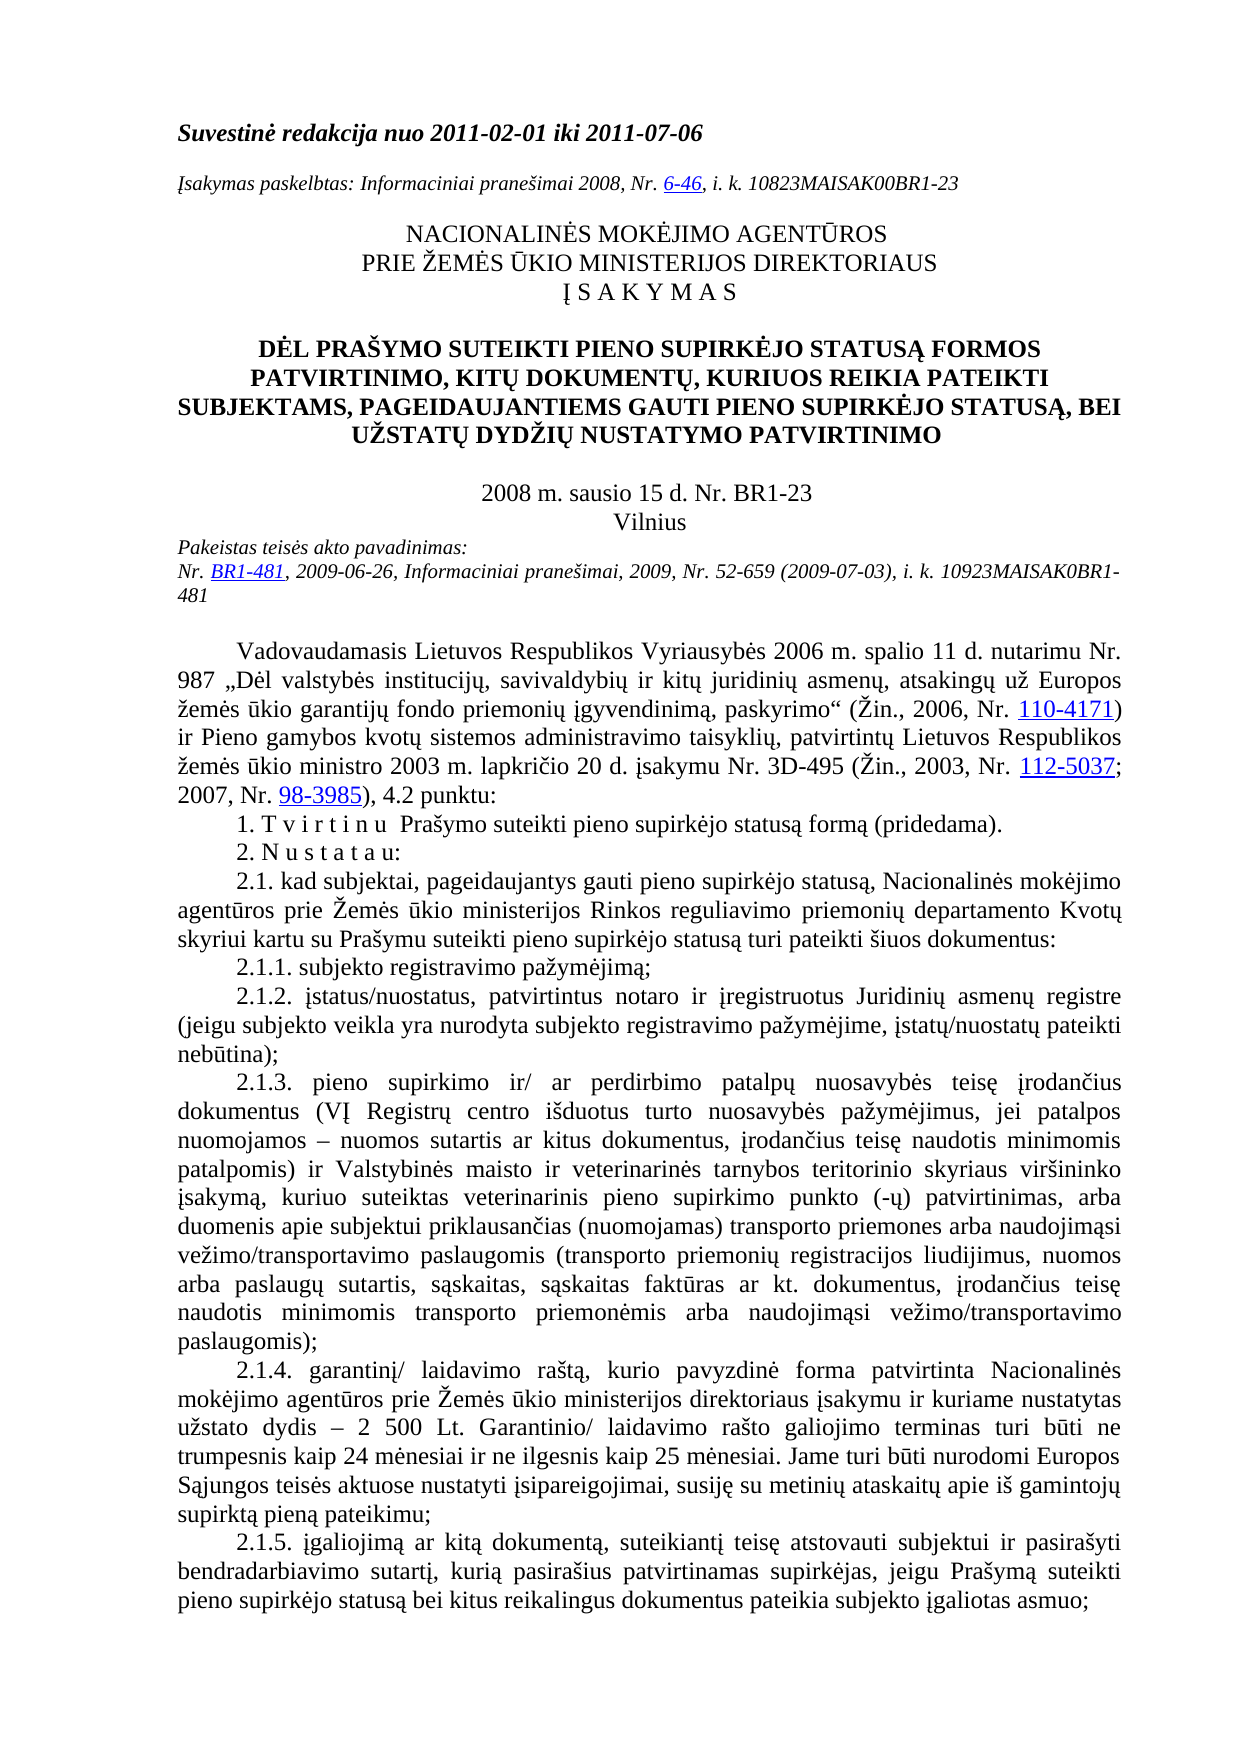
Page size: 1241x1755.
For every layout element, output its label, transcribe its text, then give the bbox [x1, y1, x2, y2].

text Suvestinė redakcija nuo 2011-02-01 iki 2011-07-06 [177, 118, 1122, 147]
text 2. Nustatau: [177, 837, 1122, 866]
text ĮSAKYMAS [177, 277, 1122, 305]
text 2.1.2. įstatus/nuostatus, patvirtintus notaro ir įregistruotus Juridinių asmenų registre (jeigu subjekto veikla yra nurodyta subjekto registravimo pažymėjime, įstatų/nuostatų pateikti nebūtina); [177, 981, 1122, 1067]
text Vilnius [177, 507, 1122, 535]
text 2.1. kad subjektai, pageidaujantys gauti pieno supirkėjo statusą, Nacionalinės mokėjimo agentūros prie Žemės ūkio ministerijos Rinkos reguliavimo priemonių departamento Kvotų skyriui kartu su Prašymu suteikti pieno supirkėjo statusą turi pateikti šiuos dokumentus: [177, 866, 1122, 952]
text 2.1.3. pieno supirkimo ir/ ar perdirbimo patalpų nuosavybės teisę įrodančius dokumentus (VĮ Registrų centro išduotus turto nuosavybės pažymėjimus, jei patalpos nuomojamos – nuomos sutartis ar kitus dokumentus, įrodančius teisę naudotis minimomis patalpomis) ir Valstybinės maisto ir veterinarinės tarnybos teritorinio skyriaus viršininko įsakymą, kuriuo suteiktas veterinarinis pieno supirkimo punkto (-ų) patvirtinimas, arba duomenis apie subjektui priklausančias (nuomojamas) transporto priemones arba naudojimąsi vežimo/transportavimo paslaugomis (transporto priemonių registracijos liudijimus, nuomos arba paslaugų sutartis, sąskaitas, sąskaitas faktūras ar kt. dokumentus, įrodančius teisę naudotis minimomis transporto priemonėmis arba naudojimąsi vežimo/transportavimo paslaugomis); [177, 1067, 1122, 1355]
text 2.1.1. subjekto registravimo pažymėjimą; [177, 952, 1122, 981]
text Pakeistas teisės akto pavadinimas: [177, 535, 1122, 559]
text NACIONALINĖS MOKĖJIMO AGENTŪROS PRIE ŽEMĖS ŪKIO MINISTERIJOS DIREKTORIAUS [177, 219, 1122, 277]
text Nr. BR1-481, 2009-06-26, Informaciniai pranešimai, 2009, Nr. 52-659 (2009-07-03), i. k. 10923MAISAK0BR1-481 [177, 559, 1122, 607]
text 2.1.4. garantinį/ laidavimo raštą, kurio pavyzdinė forma patvirtinta Nacionalinės mokėjimo agentūros prie Žemės ūkio ministerijos direktoriaus įsakymu ir kuriame nustatytas užstato dydis – 2 500 Lt. Garantinio/ laidavimo rašto galiojimo terminas turi būti ne trumpesnis kaip 24 mėnesiai ir ne ilgesnis kaip 25 mėnesiai. Jame turi būti nurodomi Europos Sąjungos teisės aktuose nustatyti įsipareigojimai, susiję su metinių ataskaitų apie iš gamintojų supirktą pieną pateikimu; [177, 1355, 1122, 1527]
text DĖL PRAŠYMO SUTEIKTI PIENO SUPIRKĖJO STATUSĄ FORMOS PATVIRTINIMO, KITŲ DOKUMENTŲ, KURIUOS REIKIA PATEIKTI SUBJEKTAMS, PAGEIDAUJANTIEMS GAUTI PIENO SUPIRKĖJO STATUSĄ, BEI UŽSTATŲ DYDŽIŲ NUSTATYMO PATVIRTINIMO [177, 334, 1122, 449]
text 2008 m. sausio 15 d. Nr. BR1-23 [177, 478, 1122, 507]
text 2.1.5. įgaliojimą ar kitą dokumentą, suteikiantį teisę atstovauti subjektui ir pasirašyti bendradarbiavimo sutartį, kurią pasirašius patvirtinamas supirkėjas, jeigu Prašymą suteikti pieno supirkėjo statusą bei kitus reikalingus dokumentus pateikia subjekto įgaliotas asmuo; [177, 1527, 1122, 1614]
text Įsakymas paskelbtas: Informaciniai pranešimai 2008, Nr. 6-46, i. k. 10823MAISAK00BR1-23 [177, 171, 1122, 195]
text Vadovaudamasis Lietuvos Respublikos Vyriausybės 2006 m. spalio 11 d. nutarimu Nr. 987 „Dėl valstybės institucijų, savivaldybių ir kitų juridinių asmenų, atsakingų už Europos žemės ūkio garantijų fondo priemonių įgyvendinimą, paskyrimo“ (Žin., 2006, Nr. 110-4171) ir Pieno gamybos kvotų sistemos administravimo taisyklių, patvirtintų Lietuvos Respublikos žemės ūkio ministro 2003 m. lapkričio 20 d. įsakymu Nr. 3D-495 (Žin., 2003, Nr. 112-5037; 2007, Nr. 98-3985), 4.2 punktu: [177, 636, 1122, 809]
text 1. Tvirtinu Prašymo suteikti pieno supirkėjo statusą formą (pridedama). [177, 809, 1122, 837]
